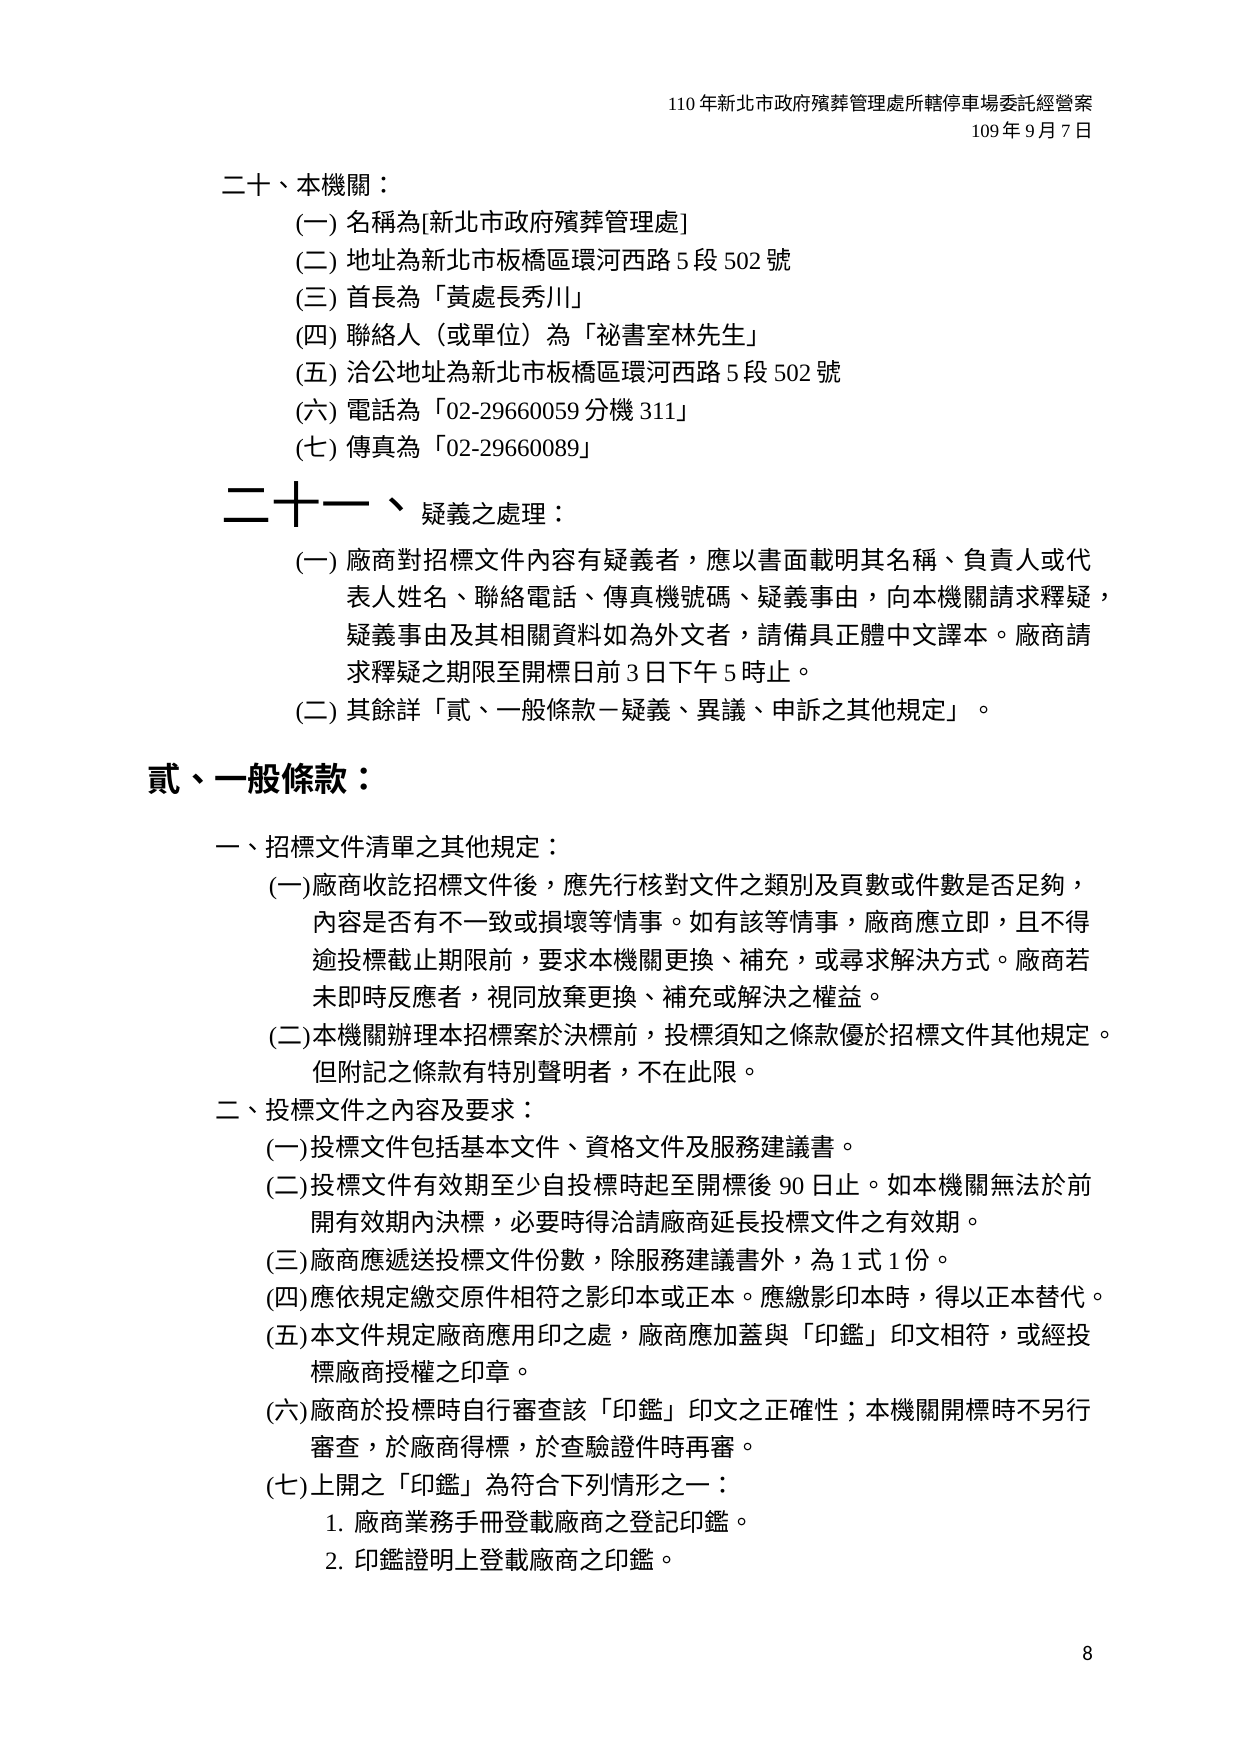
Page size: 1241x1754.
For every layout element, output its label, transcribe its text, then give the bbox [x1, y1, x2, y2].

list 上開之「印鑑」為符合下列情形之一： [266, 1464, 1092, 1502]
list 投標文件包括基本文件、資格文件及服務建議書。 [266, 1127, 1092, 1164]
list 其餘詳「貳、一般條款－疑義、異議、申訴之其他規定」。 [295, 689, 1092, 727]
list 應依規定繳交原件相符之影印本或正本。應繳影印本時，得以正本替代。 [266, 1277, 1092, 1314]
subtitle 招標文件清單之其他規定： [215, 827, 1092, 864]
list 廠商收訖招標文件後，應先行核對文件之類別及頁數或件數是否足夠，內容是否有不一致或損壞等情事。如有該等情事，廠商應立即，且不得逾投標截止期限前，要求本機關更換、補充，或尋求解決方式。廠商若未即時反應者，視同放棄更換、補充或解決之權益。 [269, 864, 1092, 1014]
list 廠商應遞送投標文件份數，除服務建議書外，為1式1份。 [266, 1239, 1092, 1277]
list 廠商對招標文件內容有疑義者，應以書面載明其名稱、負責人或代表人姓名、聯絡電話、傳真機號碼、疑義事由，向本機關請求釋疑，疑義事由及其相關資料如為外文者，請備具正體中文譯本。廠商請求釋疑之期限至開標日前3日下午5時止。 [295, 539, 1092, 689]
list 廠商於投標時自行審查該「印鑑」印文之正確性；本機關開標時不另行審查，於廠商得標，於查驗證件時再審。 [266, 1389, 1092, 1464]
list 投標文件有效期至少自投標時起至開標後90日止。如本機關無法於前開有效期內決標，必要時得洽請廠商延長投標文件之有效期。 [266, 1164, 1092, 1239]
list 本機關辦理本招標案於決標前，投標須知之條款優於招標文件其他規定。但附記之條款有特別聲明者，不在此限。 [269, 1014, 1092, 1089]
list 傳真為「02-29660089」 [295, 427, 1092, 464]
subtitle 投標文件之內容及要求： [215, 1089, 1092, 1127]
subtitle 疑義之處理： [222, 464, 1092, 539]
subtitle 本機關： [222, 164, 1092, 202]
list 電話為「02-29660059分機311」 [295, 389, 1092, 427]
subtitle 一般條款： [148, 739, 1092, 814]
list 印鑑證明上登載廠商之印鑑。 [325, 1539, 1092, 1577]
list 廠商業務手冊登載廠商之登記印鑑。 [325, 1502, 1092, 1539]
list 名稱為[新北市政府殯葬管理處] [295, 202, 1092, 239]
list 地址為新北市板橋區環河西路5段502號 [295, 239, 1092, 277]
list 洽公地址為新北市板橋區環河西路5段502號 [295, 352, 1092, 389]
list 本文件規定廠商應用印之處，廠商應加蓋與「印鑑」印文相符，或經投標廠商授權之印章。 [266, 1314, 1092, 1389]
list 聯絡人（或單位）為「祕書室林先生」 [295, 314, 1092, 352]
list 首長為「黃處長秀川」 [295, 277, 1092, 314]
